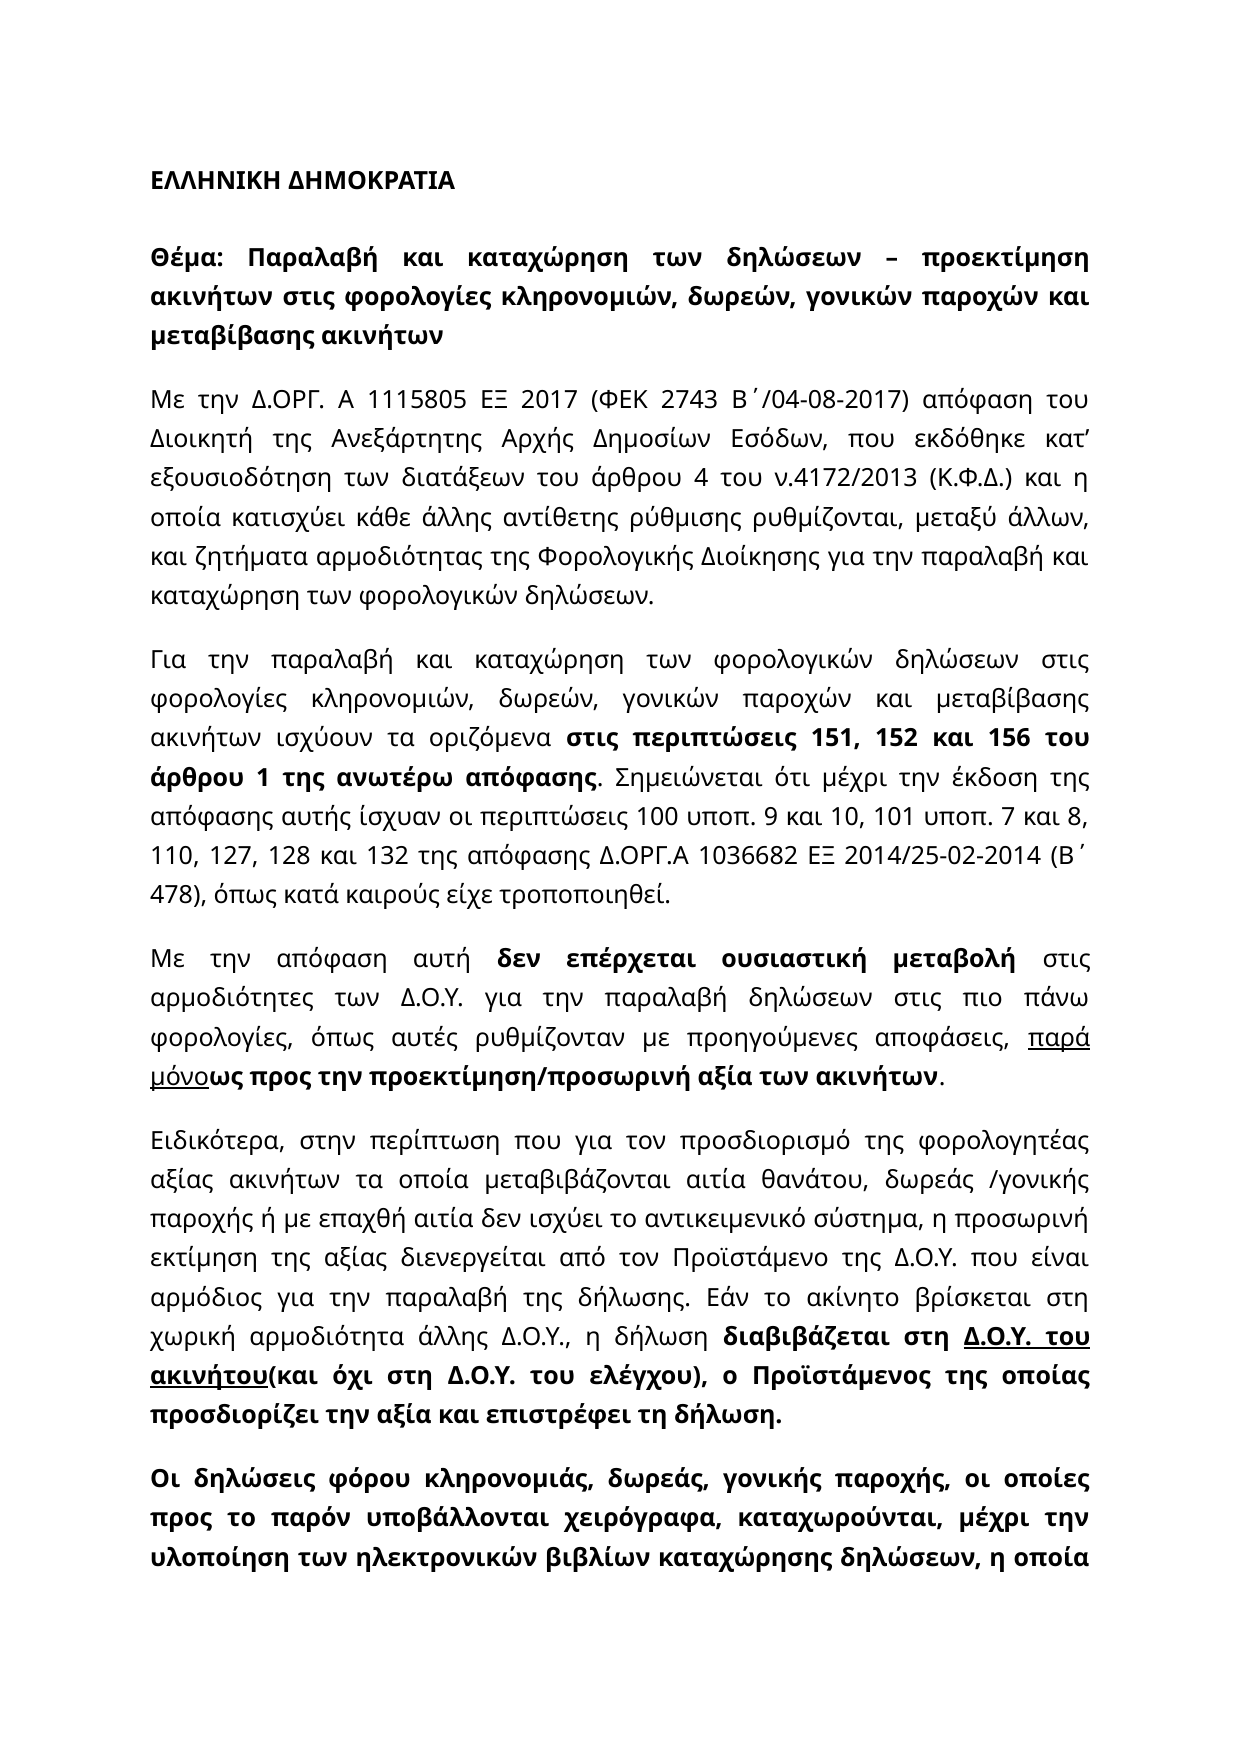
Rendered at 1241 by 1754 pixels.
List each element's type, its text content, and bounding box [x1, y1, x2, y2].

text Για την παραλαβή και καταχώρηση των φορολογικών δηλώσεων στις φορολογίες κληρονομιών, δωρεών, γονικών παροχών και μεταβίβασης ακινήτων ισχύουν τα οριζόμενα στις περιπτώσεις 151, 152 και 156 του άρθρου 1 της ανωτέρω απόφασης. Σημειώνεται ότι μέχρι την έκδοση της απόφασης αυτής ίσχυαν οι περιπτώσεις 100 υποπ. 9 και 10, 101 υποπ. 7 και 8, 110, 127, 128 και 132 της απόφασης Δ.ΟΡΓ.Α 1036682 ΕΞ 2014/25-02-2014 (Β΄ 478), όπως κατά καιρούς είχε τροποποιηθεί. [150, 642, 1090, 911]
text Θέμα: Παραλαβή και καταχώρηση των δηλώσεων – προεκτίμηση ακινήτων στις φορολογίες κληρονομιών, δωρεών, γονικών παροχών και μεταβίβασης ακινήτων [150, 239, 1090, 352]
text Ειδικότερα, στην περίπτωση που για τον προσδιορισμό της φορολογητέας αξίας ακινήτων τα οποία μεταβιβάζονται αιτία θανάτου, δωρεάς /γονικής παροχής ή με επαχθή αιτία δεν ισχύει το αντικειμενικό σύστημα, η προσωρινή εκτίμηση της αξίας διενεργείται από τον Προϊστάμενο της Δ.Ο.Υ. που είναι αρμόδιος για την παραλαβή της δήλωσης. Εάν το ακίνητο βρίσκεται στη χωρική αρμοδιότητα άλλης Δ.Ο.Υ., η δήλωση διαβιβάζεται στη Δ.Ο.Υ. του ακινήτου(και όχι στη Δ.Ο.Υ. του ελέγχου), ο Προϊστάμενος της οποίας προσδιορίζει την αξία και επιστρέφει τη δήλωση. [150, 1122, 1090, 1431]
text Με την απόφαση αυτή δεν επέρχεται ουσιαστική μεταβολή στις αρμοδιότητες των Δ.Ο.Υ. για την παραλαβή δηλώσεων στις πιο πάνω φορολογίες, όπως αυτές ρυθμίζονταν με προηγούμενες αποφάσεις, παρά μόνοως προς την προεκτίμηση/προσωρινή αξία των ακινήτων. [150, 941, 1090, 1092]
title ΕΛΛΗΝΙΚΗ ΔΗΜΟΚΡΑΤΙΑ [150, 162, 1090, 197]
text Με την Δ.ΟΡΓ. Α 1115805 ΕΞ 2017 (ΦΕΚ 2743 Β΄/04-08-2017) απόφαση του Διοικητή της Ανεξάρτητης Αρχής Δημοσίων Εσόδων, που εκδόθηκε κατ’ εξουσιοδότηση των διατάξεων του άρθρου 4 του ν.4172/2013 (Κ.Φ.Δ.) και η οποία κατισχύει κάθε άλλης αντίθετης ρύθμισης ρυθμίζονται, μεταξύ άλλων, και ζητήματα αρμοδιότητας της Φορολογικής Διοίκησης για την παραλαβή και καταχώρηση των φορολογικών δηλώσεων. [150, 382, 1090, 612]
text Οι δηλώσεις φόρου κληρονομιάς, δωρεάς, γονικής παροχής, οι οποίες προς το παρόν υποβάλλονται χειρόγραφα, καταχωρούνται, μέχρι την υλοποίηση των ηλεκτρονικών βιβλίων καταχώρησης δηλώσεων, η οποία [150, 1461, 1090, 1573]
